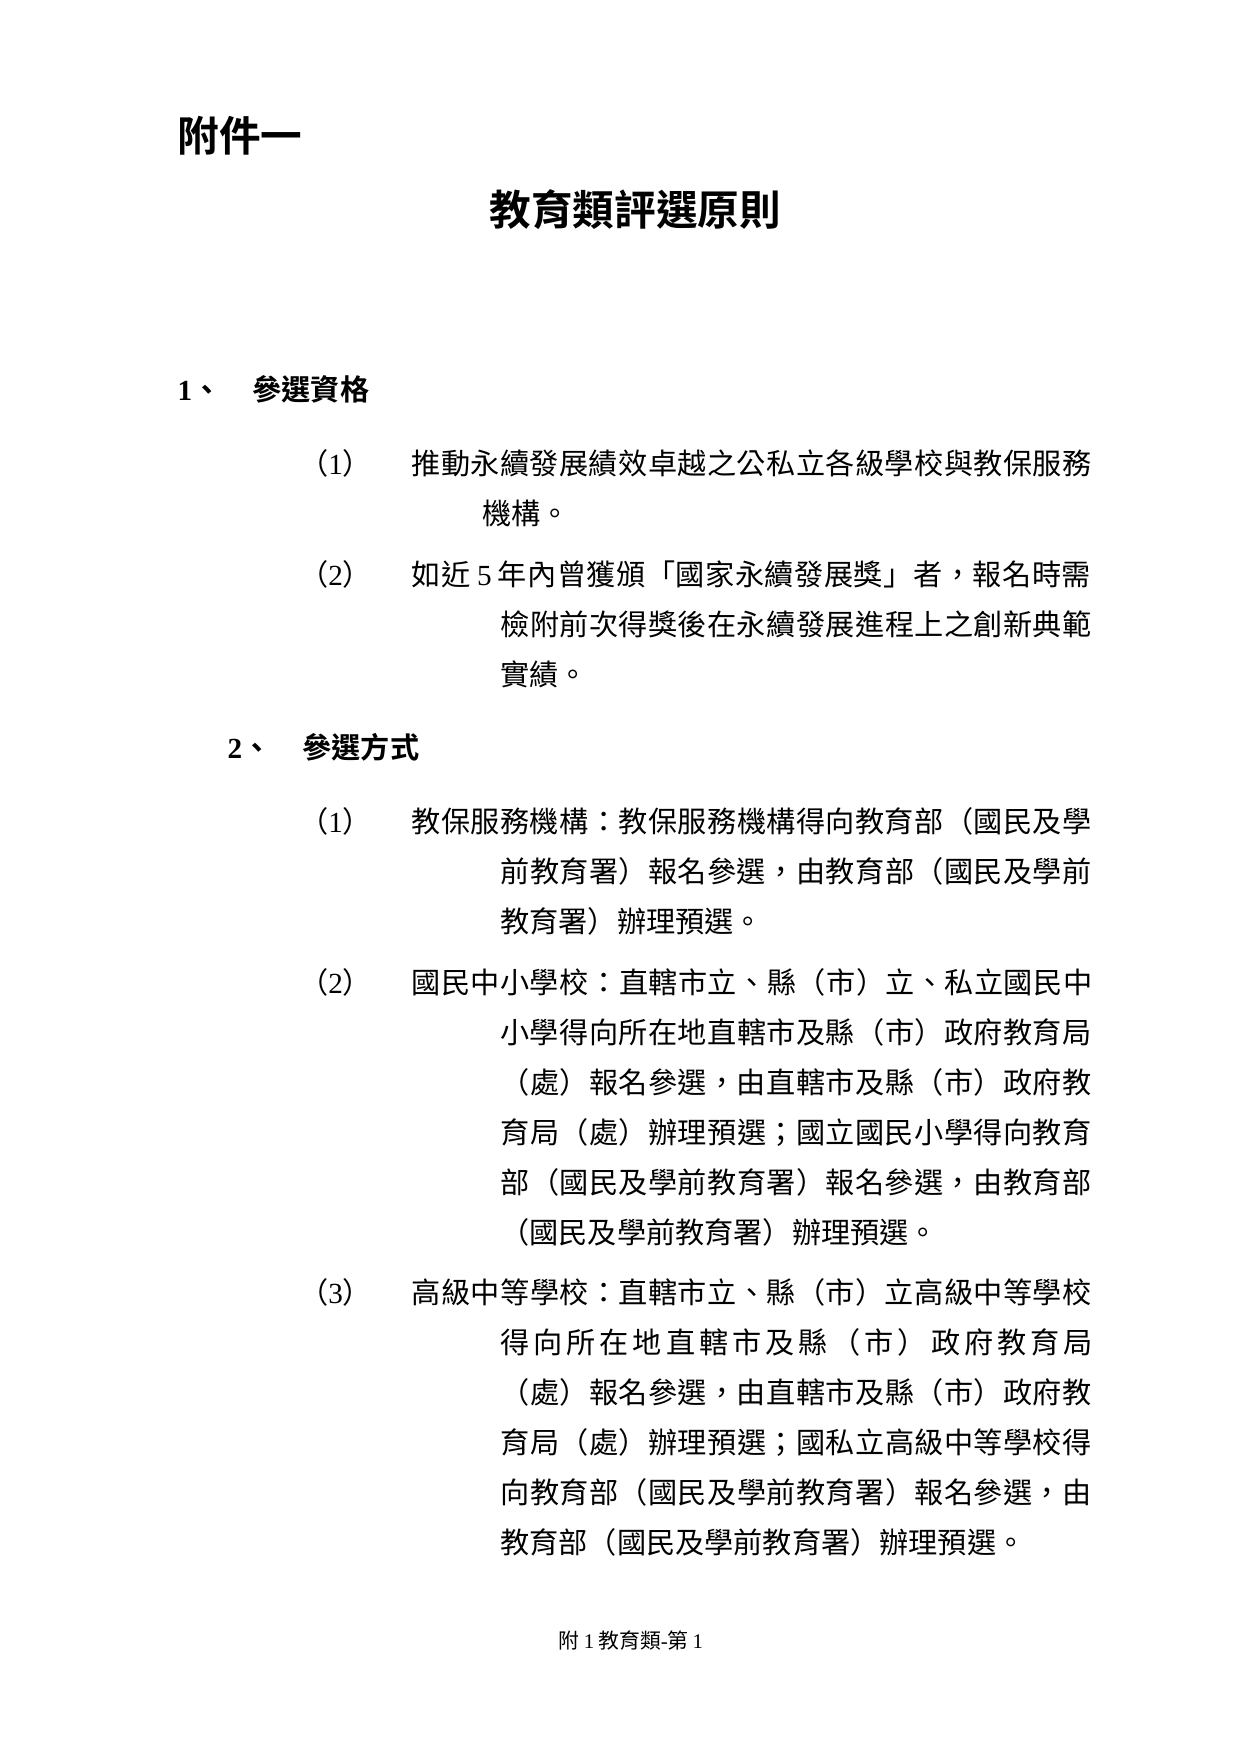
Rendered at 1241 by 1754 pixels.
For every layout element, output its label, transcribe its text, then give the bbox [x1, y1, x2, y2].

list 國民中小學校：直轄市立、縣（市）立、私立國民中小學得向所在地直轄市及縣（市）政府教育局（處）報名參選，由直轄市及縣（市）政府教育局（處）辦理預選；國立國民小學得向教育部（國民及學前教育署）報名參選，由教育部（國民及學前教育署）辦理預選。 [299, 953, 1092, 1253]
list 參選方式 [227, 719, 1092, 769]
text 教育類評選原則 [177, 186, 1092, 236]
list 推動永續發展績效卓越之公私立各級學校與教保服務機構。 [299, 434, 1092, 534]
list 如近5年內曾獲頒「國家永續發展獎」者，報名時需檢附前次得獎後在永續發展進程上之創新典範實績。 [299, 545, 1092, 695]
list 參選資格 [177, 361, 1092, 411]
list 高級中等學校：直轄市立、縣（市）立高級中等學校得向所在地直轄市及縣（市）政府教育局（處）報名參選，由直轄市及縣（市）政府教育局（處）辦理預選；國私立高級中等學校得向教育部（國民及學前教育署）報名參選，由教育部（國民及學前教育署）辦理預選。 [299, 1264, 1092, 1564]
list 教保服務機構：教保服務機構得向教育部（國民及學前教育署）報名參選，由教育部（國民及學前教育署）辦理預選。 [299, 793, 1092, 943]
text 附件一 [177, 112, 1092, 162]
